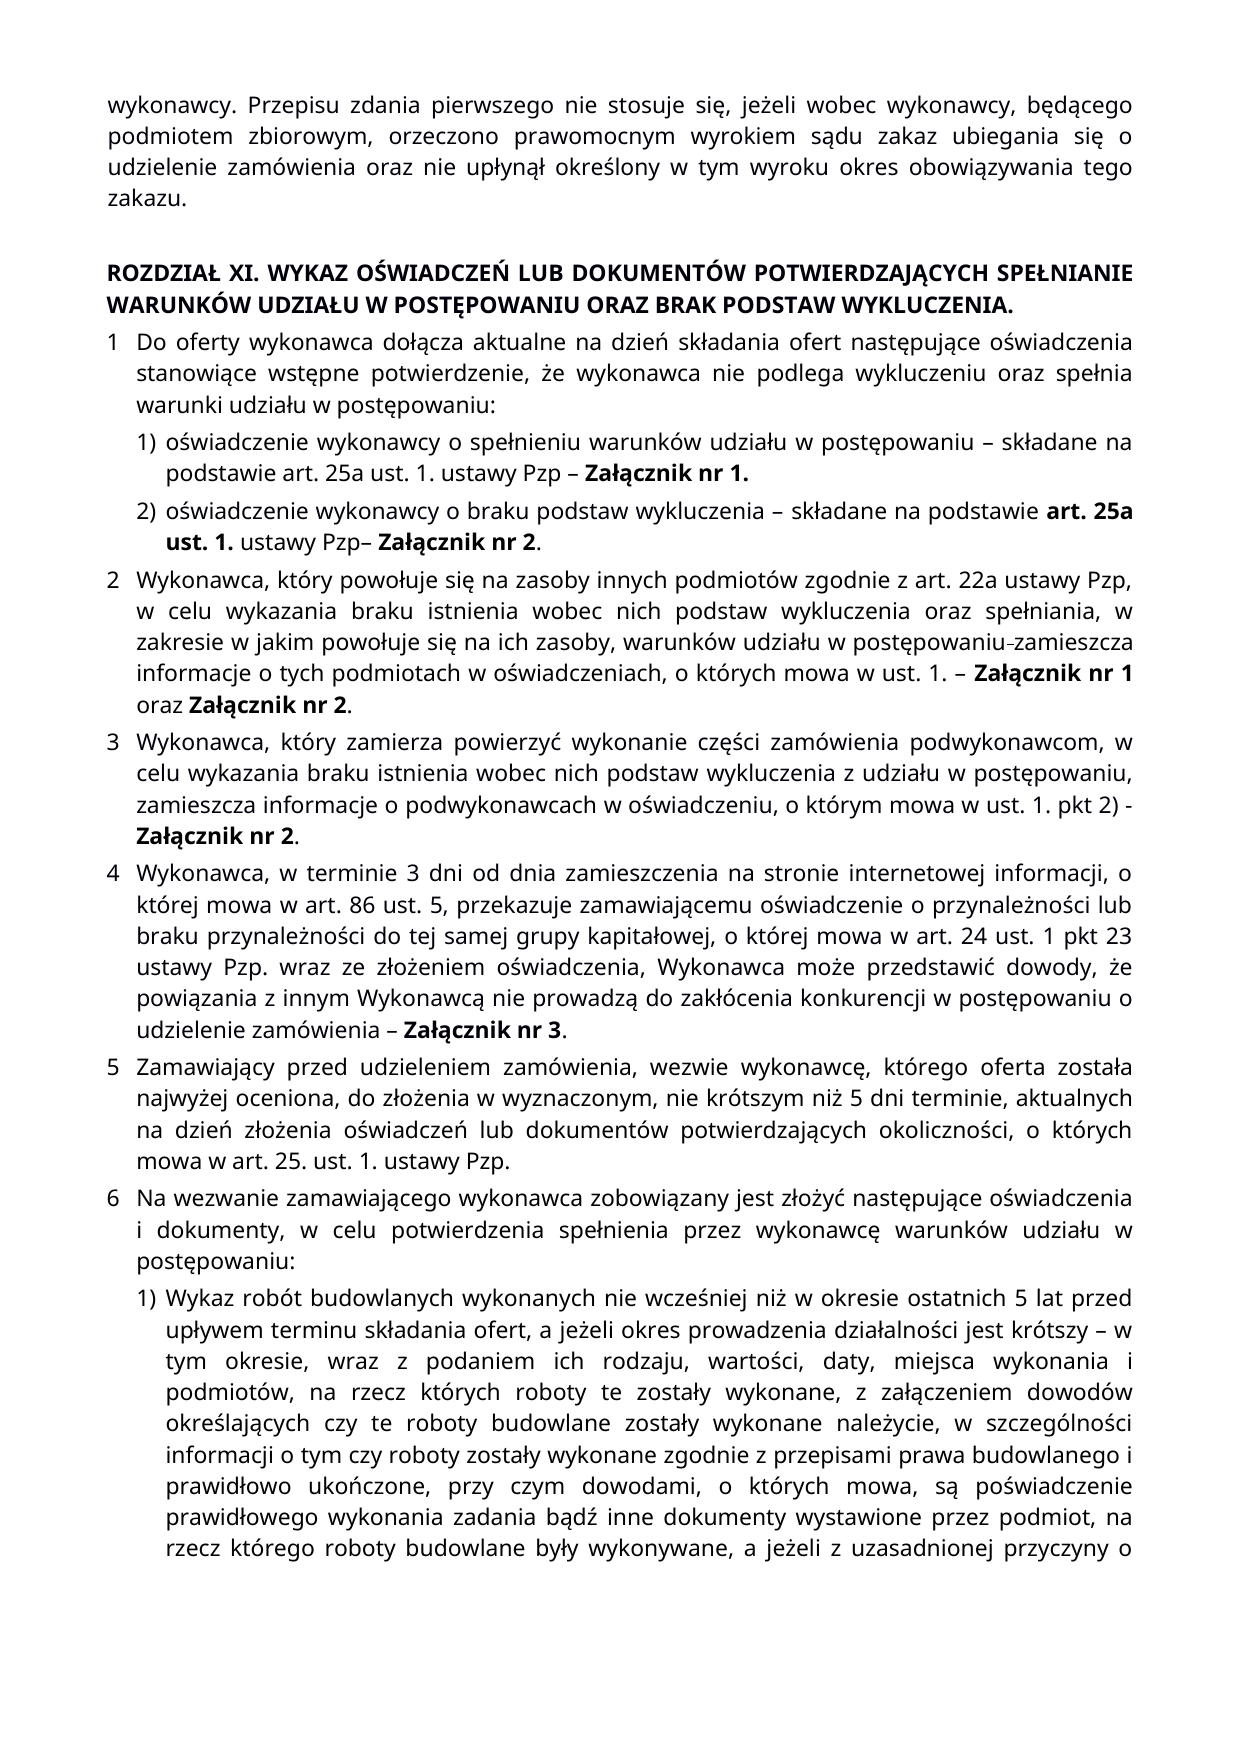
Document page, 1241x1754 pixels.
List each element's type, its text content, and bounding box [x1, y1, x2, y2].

list Wykonawca, w terminie 3 dni od dnia zamieszczenia na stronie internetowej informacji, o której mowa w art. 86 ust. 5, przekazuje zamawiającemu oświadczenie o przynależności lub braku przynależności do tej samej grupy kapitałowej, o której mowa w art. 24 ust. 1 pkt 23 ustawy Pzp. wraz ze złożeniem oświadczenia, Wykonawca może przedstawić dowody, że powiązania z innym Wykonawcą nie prowadzą do zakłócenia konkurencji w postępowaniu o udzielenie zamówienia – Załącznik nr 3. [106, 857, 1134, 1045]
list Do oferty wykonawca dołącza aktualne na dzień składania ofert następujące oświadczenia stanowiące wstępne potwierdzenie, że wykonawca nie podlega wykluczeniu oraz spełnia warunki udziału w postępowaniu: [106, 326, 1134, 420]
list Wykaz robót budowlanych wykonanych nie wcześniej niż w okresie ostatnich 5 lat przed upływem terminu składania ofert, a jeżeli okres prowadzenia działalności jest krótszy – w tym okresie, wraz z podaniem ich rodzaju, wartości, daty, miejsca wykonania i podmiotów, na rzecz których roboty te zostały wykonane, z załączeniem dowodów określających czy te roboty budowlane zostały wykonane należycie, w szczególności informacji o tym czy roboty zostały wykonane zgodnie z przepisami prawa budowlanego i prawidłowo ukończone, przy czym dowodami, o których mowa, są poświadczenie prawidłowego wykonania zadania bądź inne dokumenty wystawione przez podmiot, na rzecz którego roboty budowlane były wykonywane, a jeżeli z uzasadnionej przyczyny o [136, 1282, 1134, 1564]
list oświadczenie wykonawcy o braku podstaw wykluczenia – składane na podstawie art. 25a ust. 1. ustawy Pzp– Załącznik nr 2. [136, 495, 1134, 557]
list oświadczenie wykonawcy o spełnieniu warunków udziału w postępowaniu – składane na podstawie art. 25a ust. 1. ustawy Pzp – Załącznik nr 1. [136, 426, 1134, 489]
list Zamawiający przed udzieleniem zamówienia, wezwie wykonawcę, którego oferta została najwyżej oceniona, do złożenia w wyznaczonym, nie krótszym niż 5 dni terminie, aktualnych na dzień złożenia oświadczeń lub dokumentów potwierdzających okoliczności, o których mowa w art. 25. ust. 1. ustawy Pzp. [106, 1051, 1134, 1176]
list Na wezwanie zamawiającego wykonawca zobowiązany jest złożyć następujące oświadczenia i dokumenty, w celu potwierdzenia spełnienia przez wykonawcę warunków udziału w postępowaniu: [106, 1182, 1134, 1276]
text ROZDZIAŁ XI. WYKAZ OŚWIADCZEŃ LUB DOKUMENTÓW POTWIERDZAJĄCYCH SPEŁNIANIE WARUNKÓW UDZIAŁU W POSTĘPOWANIU ORAZ BRAK PODSTAW WYKLUCZENIA. [106, 257, 1134, 320]
list wykonawcy. Przepisu zdania pierwszego nie stosuje się, jeżeli wobec wykonawcy, będącego podmiotem zbiorowym, orzeczono prawomocnym wyrokiem sądu zakaz ubiegania się o udzielenie zamówienia oraz nie upłynął określony w tym wyroku okres obowiązywania tego zakazu. [106, 89, 1133, 214]
list Wykonawca, który powołuje się na zasoby innych podmiotów zgodnie z art. 22a ustawy Pzp, w celu wykazania braku istnienia wobec nich podstaw wykluczenia oraz spełniania, w zakresie w jakim powołuje się na ich zasoby, warunków udziału w postępowaniu zamieszcza informacje o tych podmiotach w oświadczeniach, o których mowa w ust. 1. – Załącznik nr 1 oraz Załącznik nr 2. [106, 564, 1134, 720]
list Wykonawca, który zamierza powierzyć wykonanie części zamówienia podwykonawcom, w celu wykazania braku istnienia wobec nich podstaw wykluczenia z udziału w postępowaniu, zamieszcza informacje o podwykonawcach w oświadczeniu, o którym mowa w ust. 1. pkt 2) - Załącznik nr 2. [106, 726, 1134, 851]
